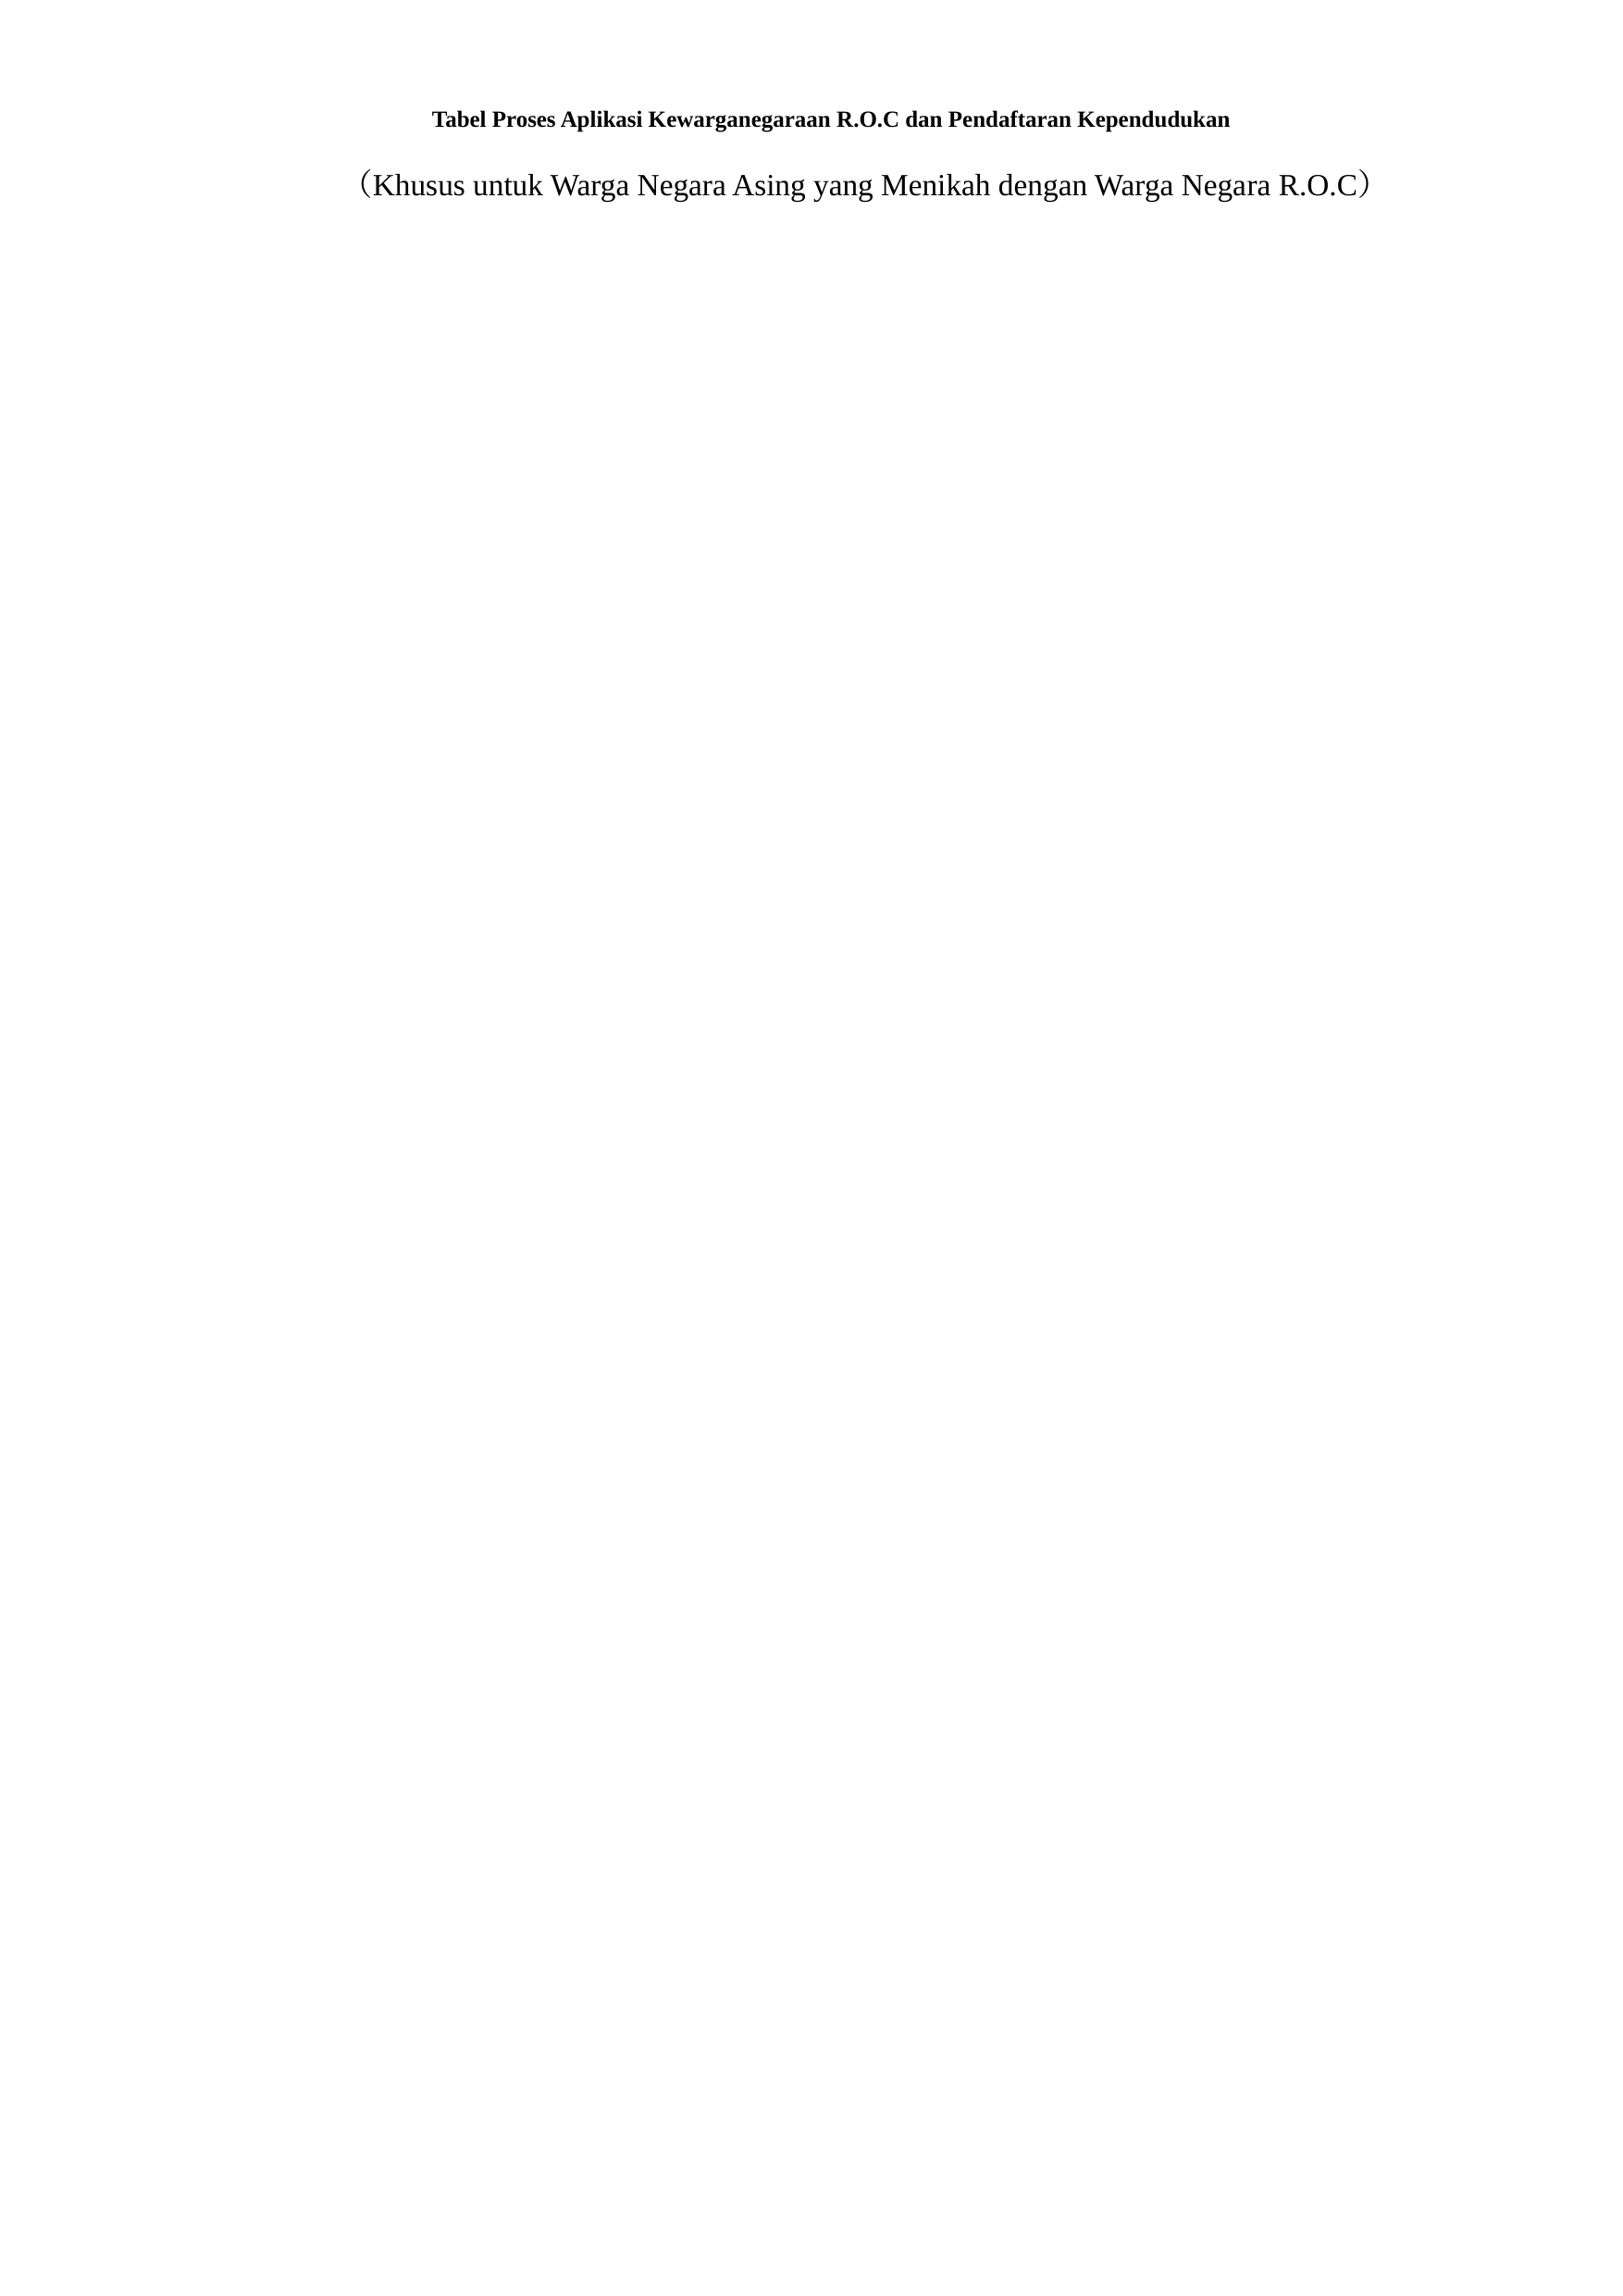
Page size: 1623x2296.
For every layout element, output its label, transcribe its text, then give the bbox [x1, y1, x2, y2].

text （Khusus untuk Warga Negara Asing yang Menikah dengan Warga Negara R.O.C） [110, 141, 1575, 225]
text Tabel Proses Aplikasi Kewarganegaraan R.O.C dan Pendaftaran Kependudukan [110, 99, 1575, 141]
